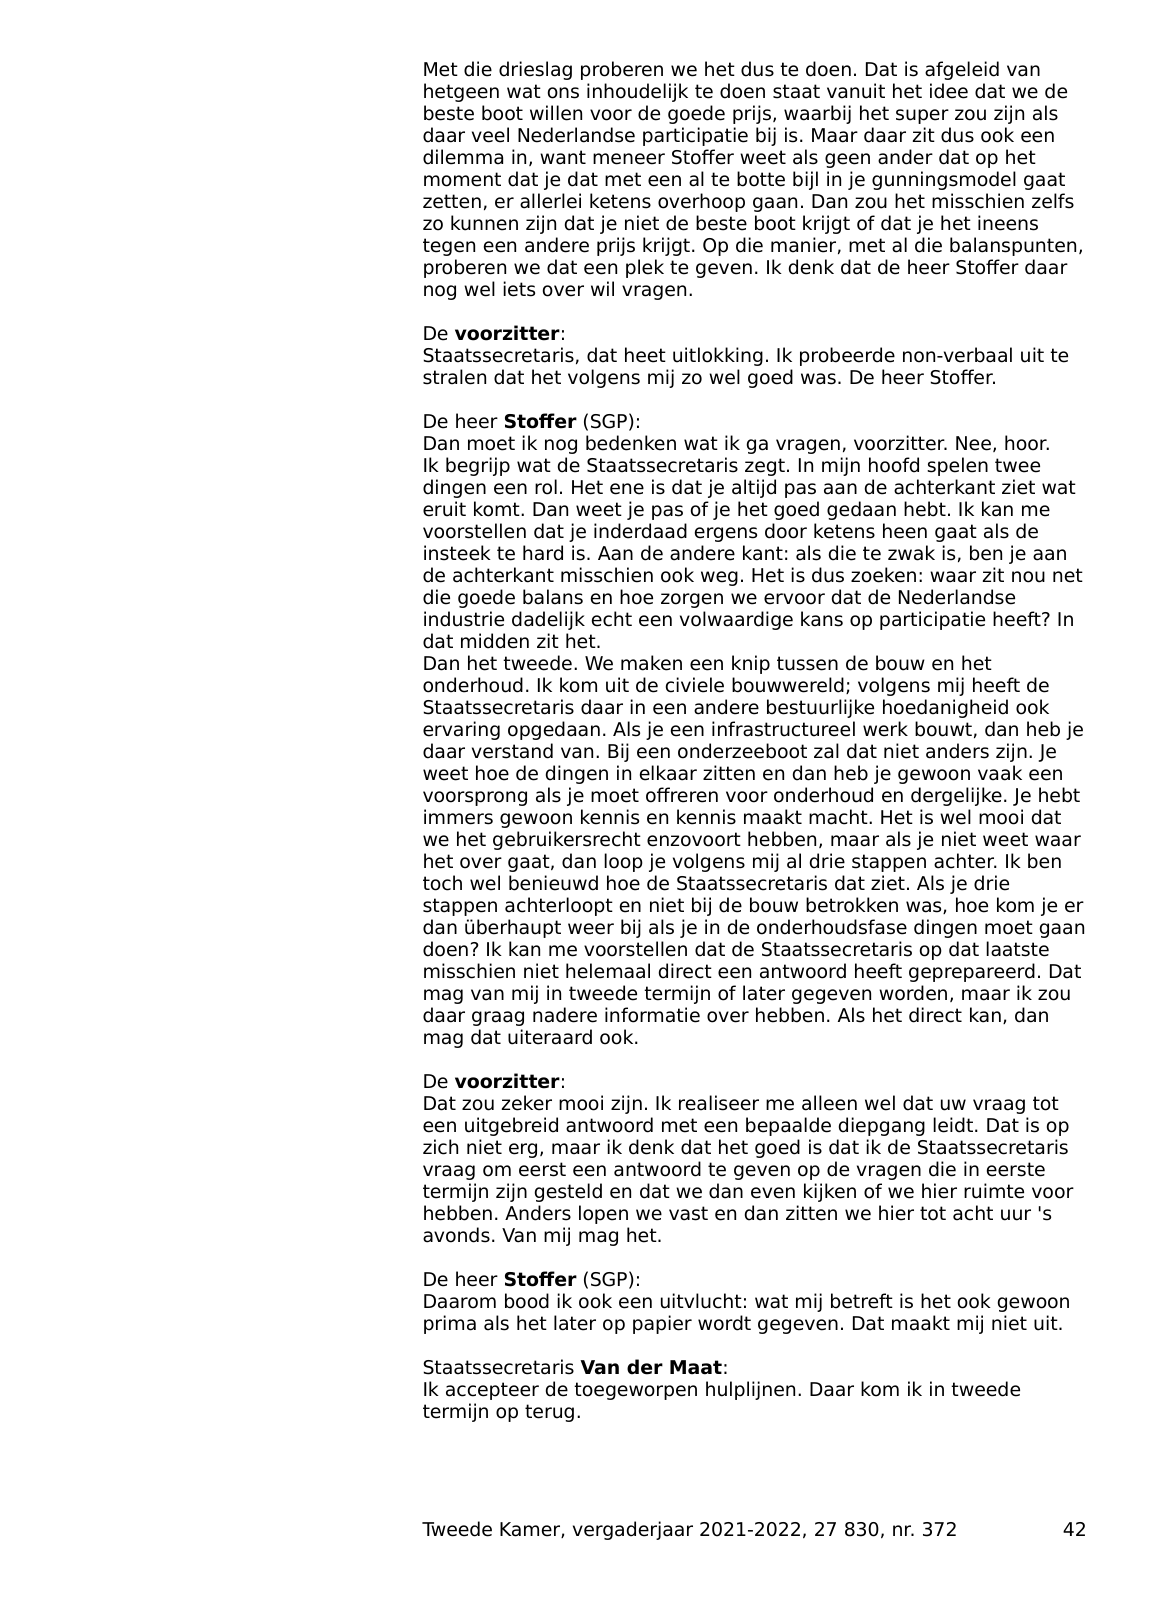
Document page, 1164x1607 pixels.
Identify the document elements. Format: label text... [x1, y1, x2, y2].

text Daarom bood ik ook een uitvlucht: wat mij betreft is het ook gewoon prima als het later op papier wordt gegeven. Dat maakt mij niet uit. [422, 1291, 1087, 1335]
text Dat zou zeker mooi zijn. Ik realiseer me alleen wel dat uw vraag tot een uitgebreid antwoord met een bepaalde diepgang leidt. Dat is op zich niet erg, maar ik denk dat het goed is dat ik de Staatssecretaris vraag om eerst een antwoord te geven op de vragen die in eerste termijn zijn gesteld en dat we dan even kijken of we hier ruimte voor hebben. Anders lopen we vast en dan zitten we hier tot acht uur 's avonds. Van mij mag het. [422, 1093, 1087, 1247]
text Staatssecretaris, dat heet uitlokking. Ik probeerde non-verbaal uit te stralen dat het volgens mij zo wel goed was. De heer Stoffer. [422, 345, 1087, 389]
text Ik begrijp wat de Staatssecretaris zegt. In mijn hoofd spelen twee dingen een rol. Het ene is dat je altijd pas aan de achterkant ziet wat eruit komt. Dan weet je pas of je het goed gedaan hebt. Ik kan me voorstellen dat je inderdaad ergens door ketens heen gaat als de insteek te hard is. Aan de andere kant: als die te zwak is, ben je aan de achterkant misschien ook weg. Het is dus zoeken: waar zit nou net die goede balans en hoe zorgen we ervoor dat de Nederlandse industrie dadelijk echt een volwaardige kans op participatie heeft? In dat midden zit het. [422, 455, 1087, 653]
text De voorzitter: [422, 1071, 1087, 1093]
text Dan moet ik nog bedenken wat ik ga vragen, voorzitter. Nee, hoor. [422, 433, 1087, 455]
text Dan het tweede. We maken een knip tussen de bouw en het onderhoud. Ik kom uit de civiele bouwwereld; volgens mij heeft de Staatssecretaris daar in een andere bestuurlijke hoedanigheid ook ervaring opgedaan. Als je een infrastructureel werk bouwt, dan heb je daar verstand van. Bij een onderzeeboot zal dat niet anders zijn. Je weet hoe de dingen in elkaar zitten en dan heb je gewoon vaak een voorsprong als je moet offreren voor onderhoud en dergelijke. Je hebt immers gewoon kennis en kennis maakt macht. Het is wel mooi dat we het gebruikersrecht enzovoort hebben, maar als je niet weet waar het over gaat, dan loop je volgens mij al drie stappen achter. Ik ben toch wel benieuwd hoe de Staatssecretaris dat ziet. Als je drie stappen achterloopt en niet bij de bouw betrokken was, hoe kom je er dan überhaupt weer bij als je in de onderhoudsfase dingen moet gaan doen? Ik kan me voorstellen dat de Staatssecretaris op dat laatste misschien niet helemaal direct een antwoord heeft geprepareerd. Dat mag van mij in tweede termijn of later gegeven worden, maar ik zou daar graag nadere informatie over hebben. Als het direct kan, dan mag dat uiteraard ook. [422, 653, 1087, 1048]
text Met die drieslag proberen we het dus te doen. Dat is afgeleid van hetgeen wat ons inhoudelijk te doen staat vanuit het idee dat we de beste boot willen voor de goede prijs, waarbij het super zou zijn als daar veel Nederlandse participatie bij is. Maar daar zit dus ook een dilemma in, want meneer Stoffer weet als geen ander dat op het moment dat je dat met een al te botte bijl in je gunningsmodel gaat zetten, er allerlei ketens overhoop gaan. Dan zou het misschien zelfs zo kunnen zijn dat je niet de beste boot krijgt of dat je het ineens tegen een andere prijs krijgt. Op die manier, met al die balanspunten, proberen we dat een plek te geven. Ik denk dat de heer Stoffer daar nog wel iets over wil vragen. [422, 59, 1087, 301]
text De heer Stoffer (SGP): [422, 1269, 1087, 1291]
text Staatssecretaris Van der Maat: [422, 1357, 1087, 1379]
text Ik accepteer de toegeworpen hulplijnen. Daar kom ik in tweede termijn op terug. [422, 1379, 1087, 1423]
text De heer Stoffer (SGP): [422, 411, 1087, 433]
text De voorzitter: [422, 323, 1087, 345]
